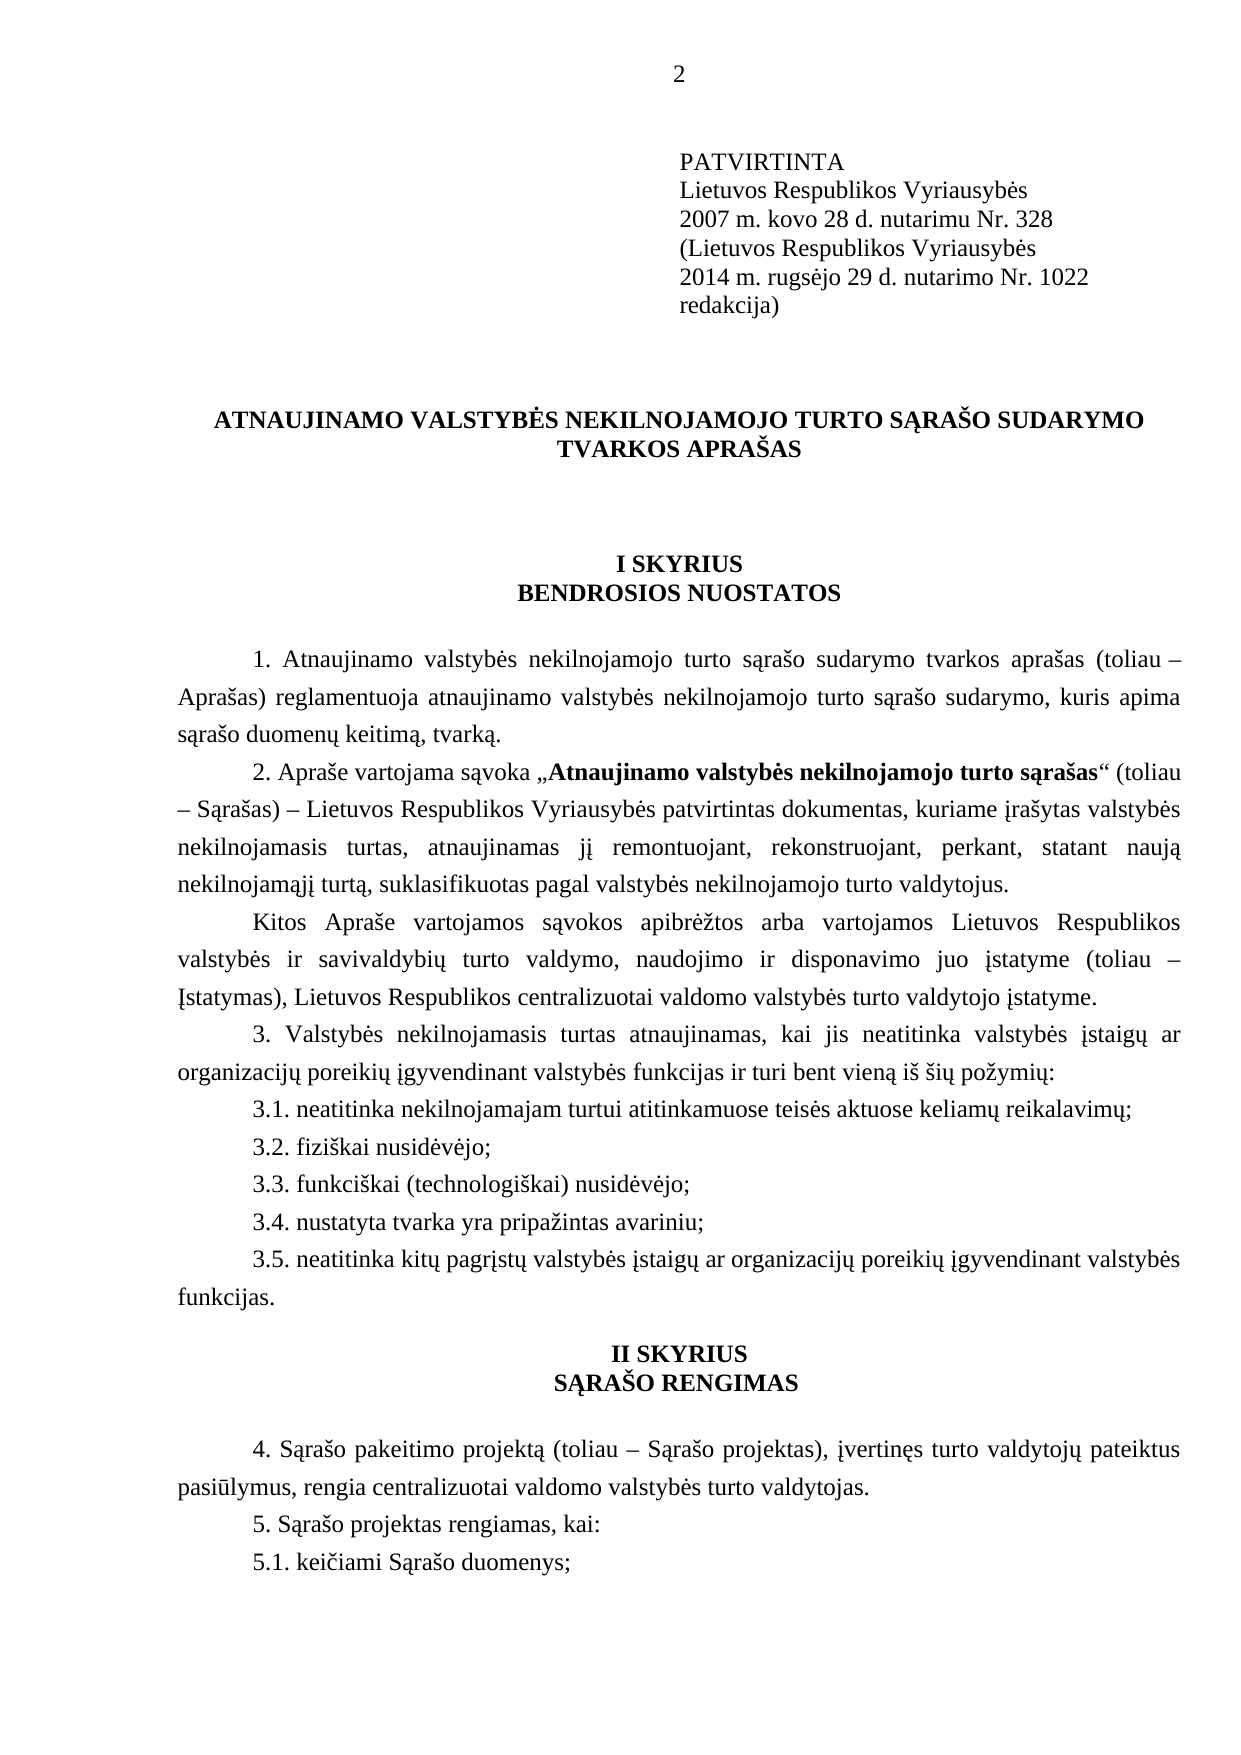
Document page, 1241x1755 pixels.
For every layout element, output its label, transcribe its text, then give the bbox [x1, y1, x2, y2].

text 5. Sąrašo projektas rengiamas, kai: [177, 1501, 1181, 1538]
text II SKYRIUS [177, 1339, 1181, 1368]
text Kitos Apraše vartojamos sąvokos apibrėžtos arba vartojamos Lietuvos Respublikos valstybės ir savivaldybių turto valdymo, naudojimo ir disponavimo juo įstatyme (toliau – Įstatymas), Lietuvos Respublikos centralizuotai valdomo valstybės turto valdytojo įstatyme. [177, 898, 1181, 1011]
text 3.4. nustatyta tvarka yra pripažintas avariniu; [177, 1198, 1181, 1236]
text BENDROSIOS NUOSTATOS [177, 578, 1181, 607]
text ATNAUJINAMO VALSTYBĖS NEKILNOJAMOJO TURTO SĄRAŠO SUDARYMO TVARKOS APRAŠAS [177, 406, 1181, 463]
text 4. Sąrašo pakeitimo projektą (toliau – Sąrašo projektas), įvertinęs turto valdytojų pateiktus pasiūlymus, rengia centralizuotai valdomo valstybės turto valdytojas. [177, 1426, 1181, 1501]
text PATVIRTINTA Lietuvos Respublikos Vyriausybės 2007 m. kovo 28 d. nutarimu Nr. 328 (Lietuvos Respublikos Vyriausybės 2014 m. rugsėjo 29 d. nutarimo Nr. 1022 redakcija) [679, 147, 1181, 319]
text 3.3. funkciškai (technologiškai) nusidėvėjo; [177, 1161, 1181, 1198]
text 3.5. neatitinka kitų pagrįstų valstybės įstaigų ar organizacijų poreikių įgyvendinant valstybės funkcijas. [177, 1236, 1181, 1311]
text 5.1. keičiami Sąrašo duomenys; [177, 1538, 1181, 1576]
text 3. Valstybės nekilnojamasis turtas atnaujinamas, kai jis neatitinka valstybės įstaigų ar organizacijų poreikių įgyvendinant valstybės funkcijas ir turi bent vieną iš šių požymių: [177, 1011, 1181, 1086]
text 2. Apraše vartojama sąvoka „Atnaujinamo valstybės nekilnojamojo turto sąrašas“ (toliau – Sąrašas) – Lietuvos Respublikos Vyriausybės patvirtintas dokumentas, kuriame įrašytas valstybės nekilnojamasis turtas, atnaujinamas jį remontuojant, rekonstruojant, perkant, statant naują nekilnojamąjį turtą, suklasifikuotas pagal valstybės nekilnojamojo turto valdytojus. [177, 748, 1181, 898]
text 3.2. fiziškai nusidėvėjo; [177, 1123, 1181, 1161]
text I SKYRIUS [177, 549, 1181, 578]
text 1. Atnaujinamo valstybės nekilnojamojo turto sąrašo sudarymo tvarkos aprašas (toliau – Aprašas) reglamentuoja atnaujinamo valstybės nekilnojamojo turto sąrašo sudarymo, kuris apima sąrašo duomenų keitimą, tvarką. [177, 636, 1181, 748]
text SĄRAŠO RENGIMAS [177, 1368, 1181, 1397]
text 3.1. neatitinka nekilnojamajam turtui atitinkamuose teisės aktuose keliamų reikalavimų; [177, 1086, 1181, 1123]
